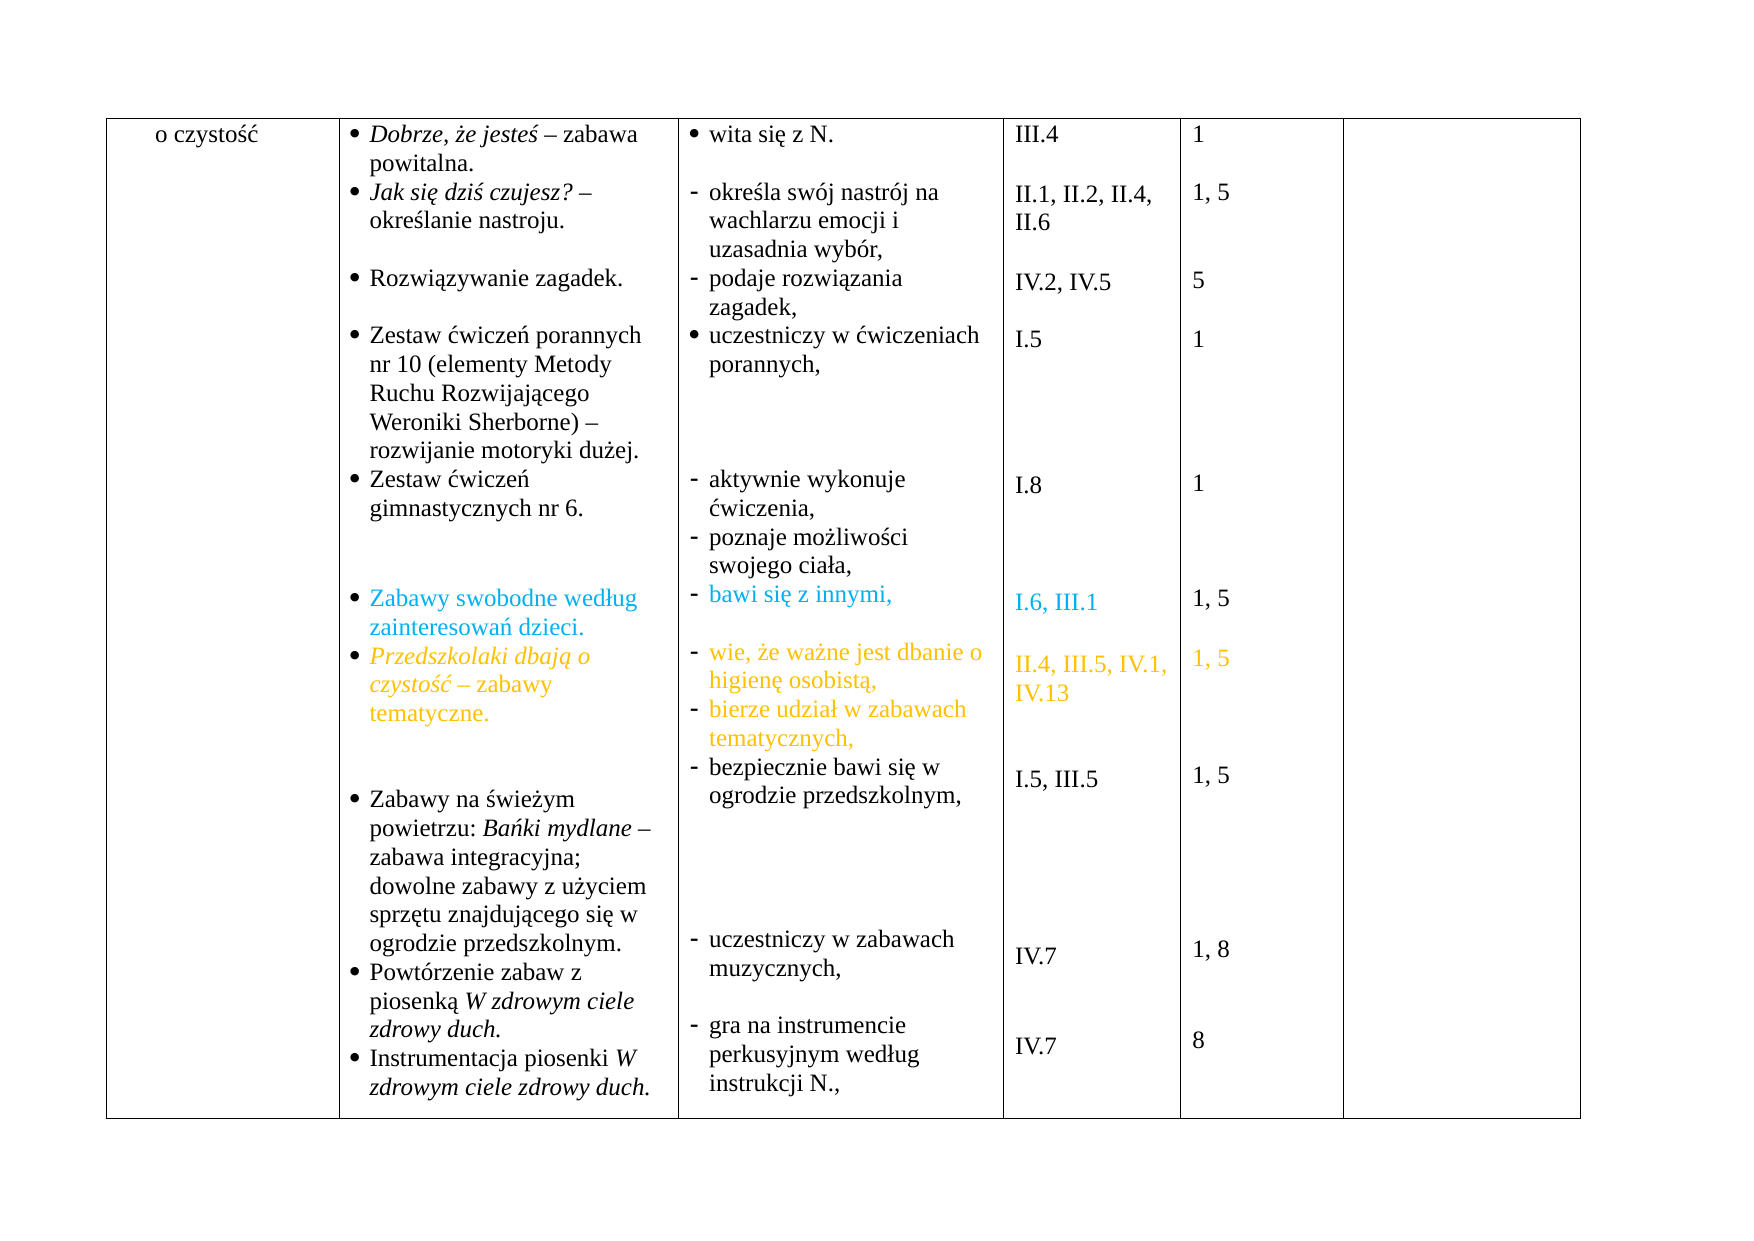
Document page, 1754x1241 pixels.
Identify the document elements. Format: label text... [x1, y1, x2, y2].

table_cell Dbamy o czystość [107, 119, 339, 1117]
table_cell Dobrze, że jesteś – zabawa powitalna. Jak się dziś czujesz? – określanie nastroju. Rozwiązywanie zagadek. Zestaw ćwiczeń porannych nr 10 (elementy Metody Ruchu Rozwijającego Weroniki Sherborne) – rozwijanie motoryki dużej. Zestaw ćwiczeń gimnastycznych nr 6. Zabawy swobodne według zainteresowań dzieci. Przedszkolaki dbają o czystość – zabawy tematyczne. Zabawy na świeżym powietrzu: Bańki mydlane – zabawa integracyjna; dowolne zabawy z użyciem sprzętu znajdującego się w ogrodzie przedszkolnym. Powtórzenie zabaw z piosenką W zdrowym ciele zdrowy duch. Instrumentacja piosenki W zdrowym ciele zdrowy duch. Kąpiel zapachowa – zabawa sensoryczna. Dbamy o zęby – słuchanie wiersza. Rysowanie zęba po śladzie. Odszukiwanie obrazków tego, co wpływa na to, że zęby są zdrowe. Łączenie ich z obrazkiem zęba. Rysowanie dozownika po śladzie. Rysowanie szlaczków po śladach i samodzielnie. Dbamy o czystość – podsumowanie. Zabawy konstrukcyjne. Czynności samoobsługowe zgodne z planem dnia. [340, 119, 678, 1117]
table_cell [1344, 119, 1580, 1117]
table_cell III.4 II.1, II.2, II.4, II.6 IV.2, IV.5 I.5 I.8 I.6, III.1 II.4, III.5, IV.1, IV.13 I.5, III.5 IV.7 IV.7 [1004, 119, 1180, 1117]
table_cell 1 1, 5 5 1 1 1, 5 1, 5 1, 5 1, 8 8 [1181, 119, 1343, 1117]
table_cell Dziecko: wita się z N. określa swój nastrój na wachlarzu emocji i uzasadnia wybór, podaje rozwiązania zagadek, uczestniczy w ćwiczeniach porannych, aktywnie wykonuje ćwiczenia, poznaje możliwości swojego ciała, bawi się z innymi, wie, że ważne jest dbanie o higienę osobistą, bierze udział w zabawach tematycznych, bezpiecznie bawi się w ogrodzie przedszkolnym, uczestniczy w zabawach muzycznych, gra na instrumencie perkusyjnym według instrukcji N., obserwuje rozpuszczanie się różnych środków do kąpieli w ciepłej wodzie; mówi o swoich spostrzeżeniach, wie, czym zajmuje się lekarz stomatolog, rysuje zęba po śladzie; wie, co wpływa na to, że zęby są zdrowe, rysuje dozownik i szlaczki po śladach, kończy zdania rozpoczęte przez N., buduje z klocków, samodzielnie wykonuje podstawowe czynności higieniczne. [679, 119, 1003, 1117]
